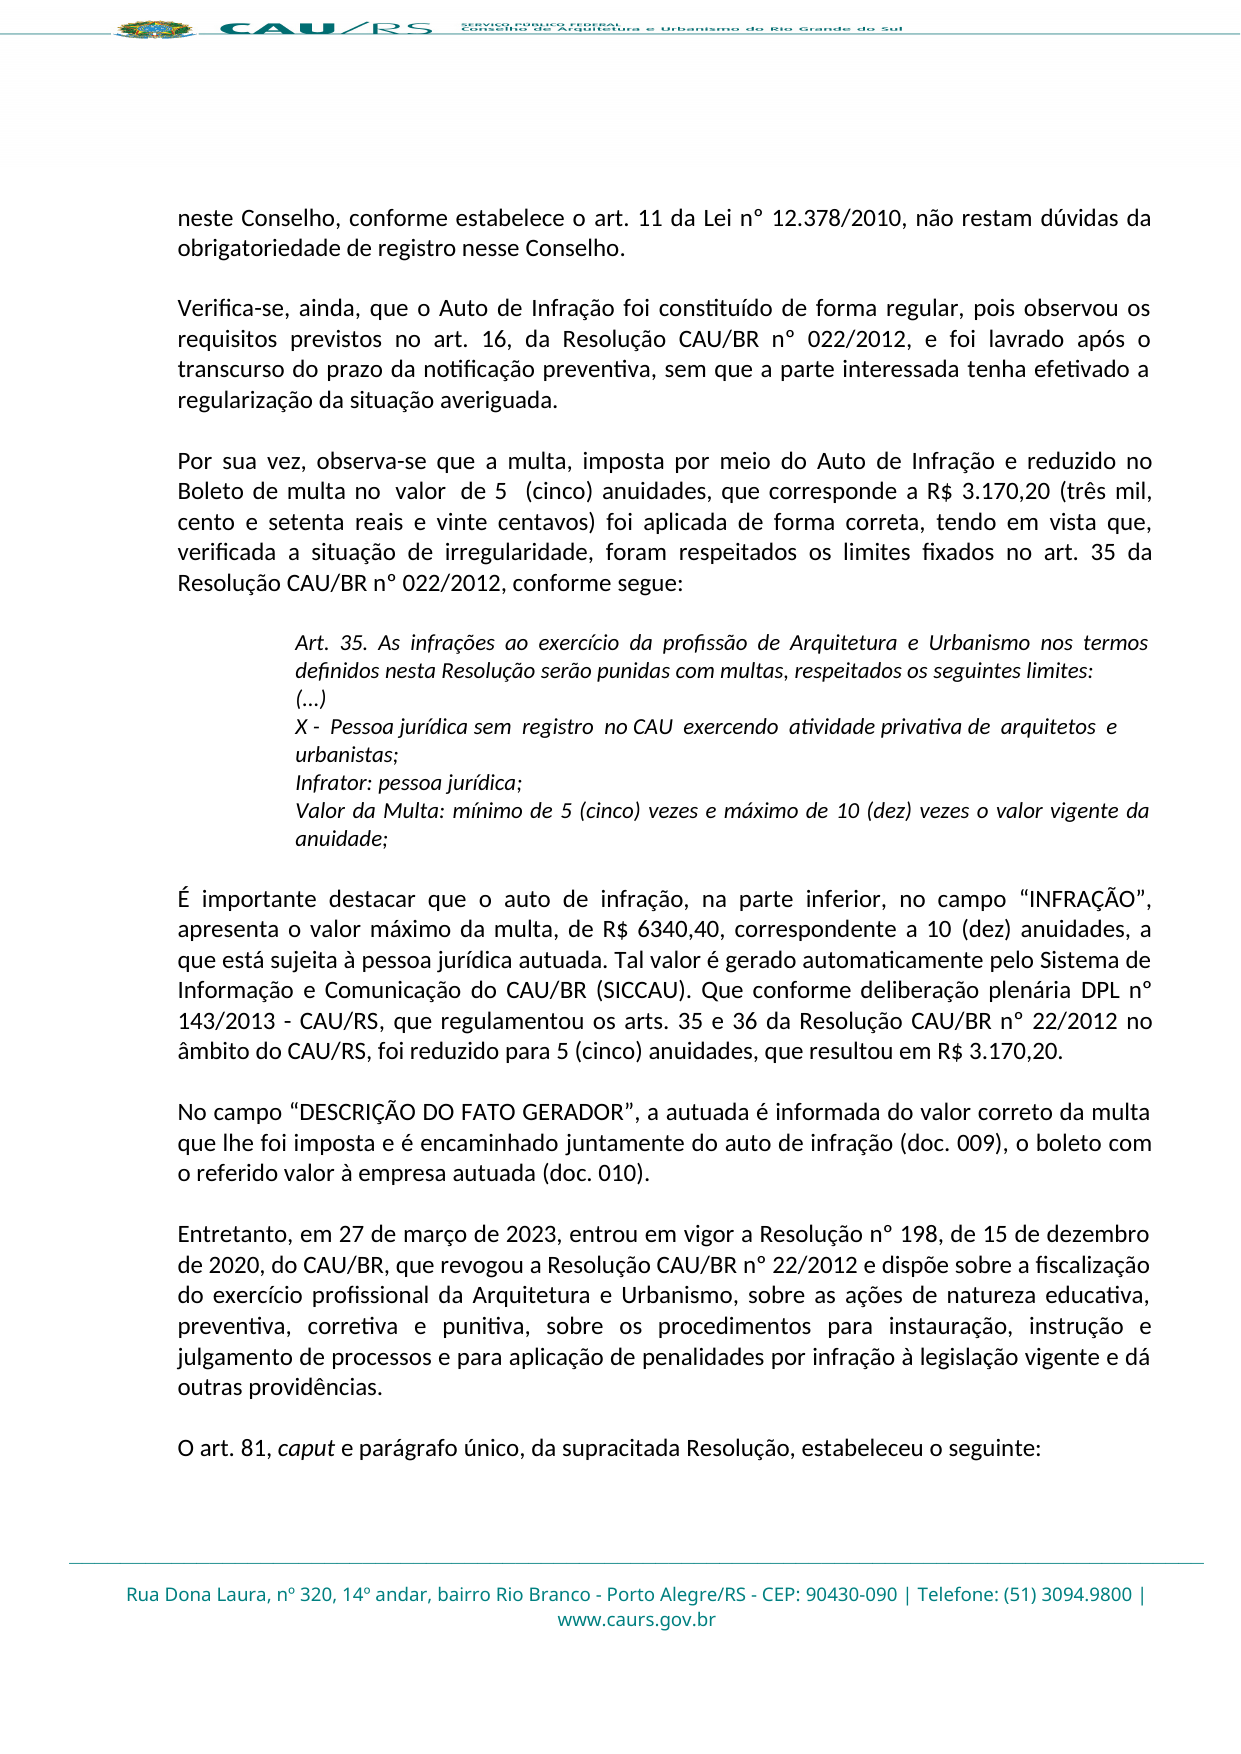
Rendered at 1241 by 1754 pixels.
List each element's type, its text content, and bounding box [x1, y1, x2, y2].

text É importante destacar que o auto de infração, na parte inferior, no campo “INFRAÇÃO”, apresenta o valor máximo da multa, de R$ 6340,40, correspondente a 10 (dez) anuidades, a que está sujeita à pessoa jurídica autuada. Tal valor é gerado automaticamente pelo Sistema de Informação e Comunicação do CAU/BR (SICCAU). Que conforme deliberação plenária DPL nº 143/2013 - CAU/RS, que regulamentou os arts. 35 e 36 da Resolução CAU/BR nº 22/2012 no âmbito do CAU/RS, foi reduzido para 5 (cinco) anuidades, que resultou em R$ 3.170,20. [177, 883, 1152, 1066]
text (...) [295, 684, 1163, 712]
text Art. 35. As infrações ao exercício da profissão de Arquitetura e Urbanismo nos termos definidos nesta Resolução serão punidas com multas, respeitados os seguintes limites: [295, 628, 1163, 684]
text X - Pessoa jurídica sem registro no CAU exercendo atividade privativa de arquitetos e urbanistas; [295, 712, 1163, 768]
text Infrator: pessoa jurídica; [295, 768, 1163, 796]
text O art. 81, caput e parágrafo único, da supracitada Resolução, estabeleceu o seguinte: [177, 1432, 1163, 1463]
text Valor da Multa: mínimo de 5 (cinco) vezes e máximo de 10 (dez) vezes o valor vigente da anuidade; [295, 796, 1163, 852]
text Por sua vez, observa-se que a multa, imposta por meio do Auto de Infração e reduzido no Boleto de multa no valor de 5 (cinco) anuidades, que corresponde a R$ 3.170,20 (três mil, cento e setenta reais e vinte centavos) foi aplicada de forma correta, tendo em vista que, verificada a situação de irregularidade, foram respeitados os limites fixados no art. 35 da Resolução CAU/BR nº 022/2012, conforme segue: [177, 445, 1152, 598]
text No campo “DESCRIÇÃO DO FATO GERADOR”, a autuada é informada do valor correto da multa que lhe foi imposta e é encaminhado juntamente do auto de infração (doc. 009), o boleto com o referido valor à empresa autuada (doc. 010). [177, 1097, 1152, 1188]
text neste Conselho, conforme estabelece o art. 11 da Lei nº 12.378/2010, não restam dúvidas da obrigatoriedade de registro nesse Conselho. [177, 202, 1152, 263]
text Verifica-se, ainda, que o Auto de Infração foi constituído de forma regular, pois observou os requisitos previstos no art. 16, da Resolução CAU/BR nº 022/2012, e foi lavrado após o transcurso do prazo da notificação preventiva, sem que a parte interessada tenha efetivado a regularização da situação averiguada. [177, 292, 1151, 414]
text Entretanto, em 27 de março de 2023, entrou em vigor a Resolução nº 198, de 15 de dezembro de 2020, do CAU/BR, que revogou a Resolução CAU/BR nº 22/2012 e dispõe sobre a fiscalização do exercício profissional da Arquitetura e Urbanismo, sobre as ações de natureza educativa, preventiva, corretiva e punitiva, sobre os procedimentos para instauração, instrução e julgamento de processos e para aplicação de penalidades por infração à legislação vigente e dá outras providências. [177, 1219, 1152, 1402]
